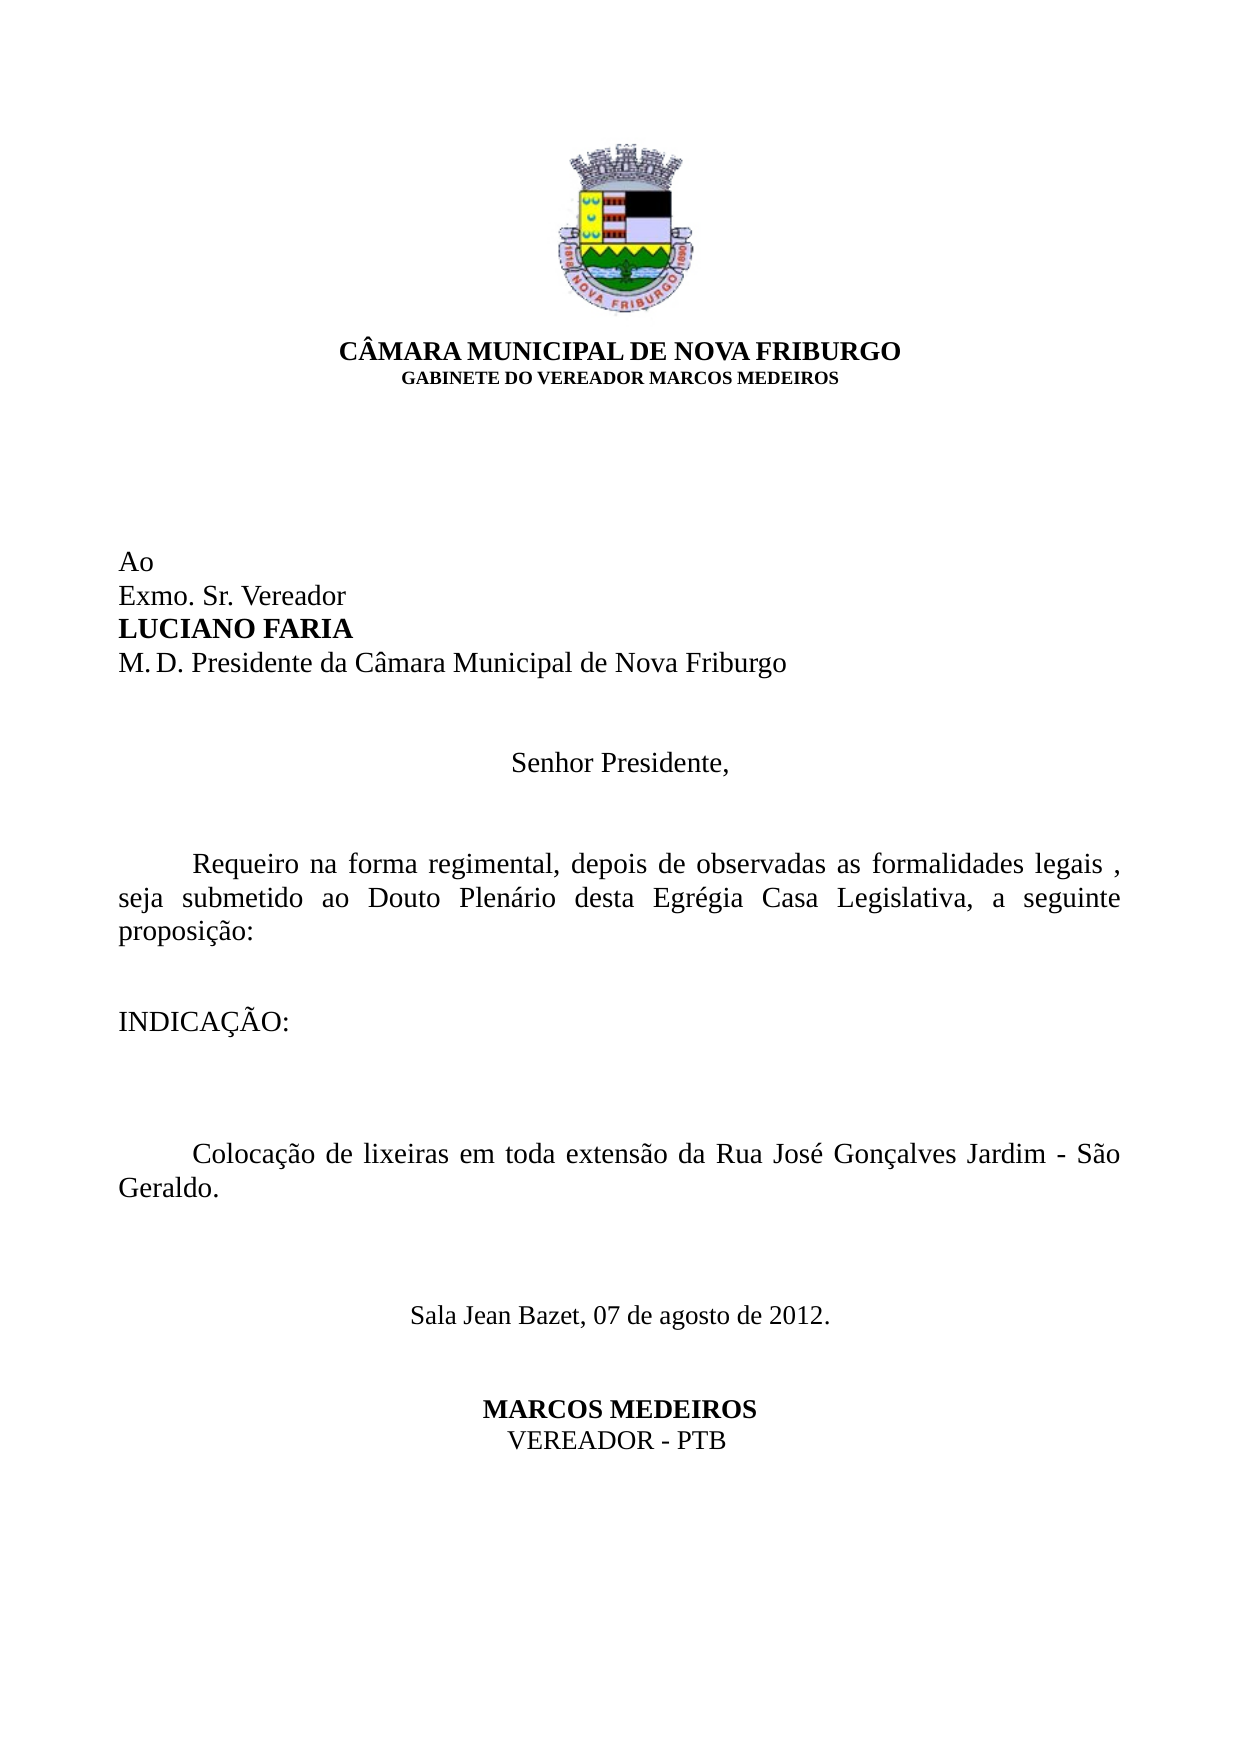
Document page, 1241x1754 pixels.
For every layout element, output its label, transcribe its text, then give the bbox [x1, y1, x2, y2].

text GABINETE DO VEREADOR MARCOS MEDEIROS [118, 367, 1122, 388]
text LUCIANO FARIA [118, 611, 1122, 645]
text INDICAÇÃO: [118, 1004, 1122, 1038]
text VEREADOR - PTB [118, 1424, 1122, 1455]
text Requeiro na forma regimental, depois de observadas as formalidades legais , seja submetido ao Douto Plenário desta Egrégia Casa Legislativa, a seguinte proposição: [118, 846, 1122, 947]
text Senhor Presidente, [118, 746, 1122, 779]
text Ao [118, 544, 1122, 578]
picture [537, 127, 703, 327]
text Sala Jean Bazet, 07 de agosto de 2012. [118, 1299, 1122, 1330]
text MARCOS MEDEIROS [118, 1393, 1122, 1424]
text Exmo. Sr. Vereador [118, 578, 1122, 611]
list D. Presidente da Câmara Municipal de Nova Friburgo [118, 645, 1122, 678]
text CÂMARA MUNICIPAL DE NOVA FRIBURGO [118, 335, 1122, 367]
text Colocação de lixeiras em toda extensão da Rua José Gonçalves Jardim - São Geraldo. [118, 1136, 1122, 1203]
